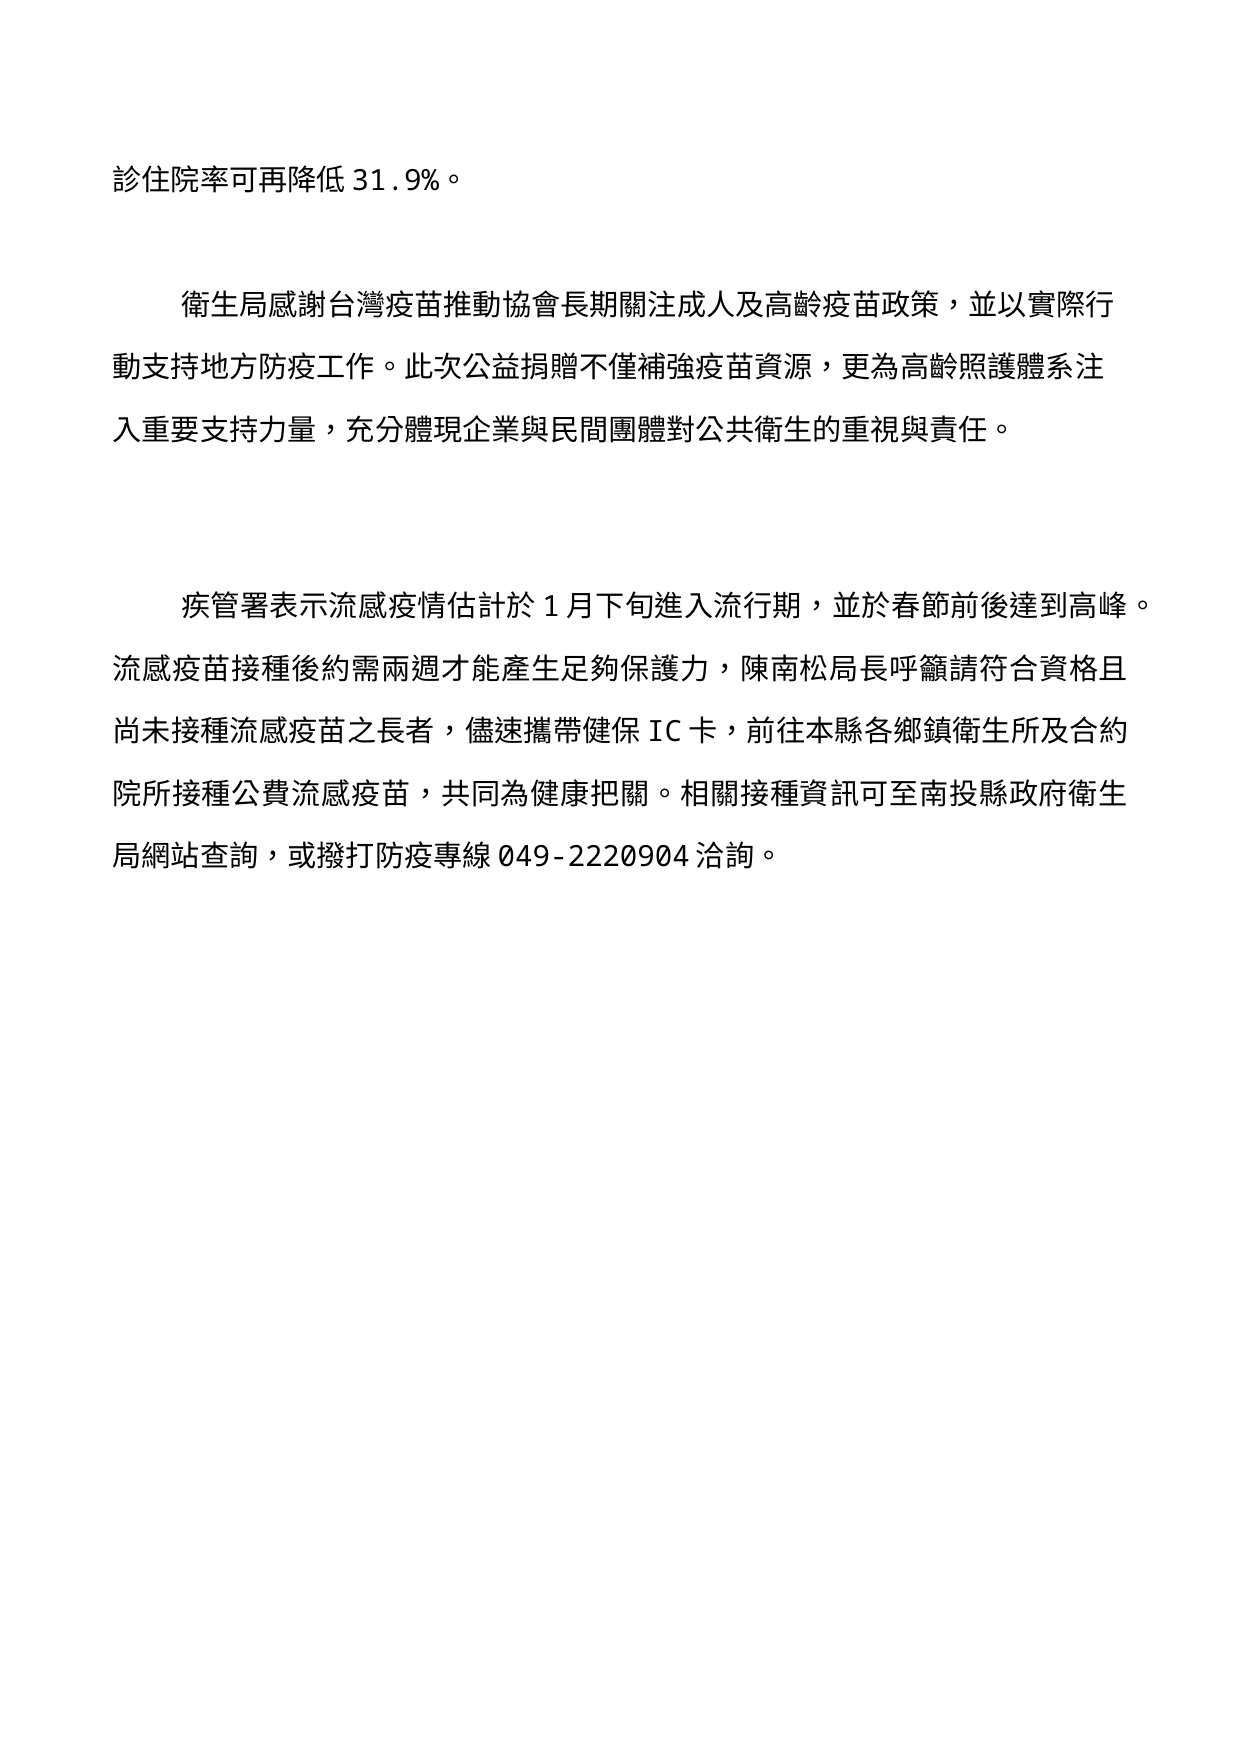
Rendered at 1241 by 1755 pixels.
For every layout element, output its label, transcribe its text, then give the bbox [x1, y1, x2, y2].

text 衛生局感謝台灣疫苗推動協會長期關注成人及高齡疫苗政策，並以實際行動支持地方防疫工作。此次公益捐贈不僅補強疫苗資源，更為高齡照護體系注入重要支持力量，充分體現企業與民間團體對公共衛生的重視與責任。 [112, 261, 1128, 448]
text 診住院率可再降低31.9%。 [112, 136, 1128, 198]
text 疾管署表示流感疫情估計於1月下旬進入流行期，並於春節前後達到高峰。流感疫苗接種後約需兩週才能產生足夠保護力，陳南松局長呼籲請符合資格且尚未接種流感疫苗之長者，儘速攜帶健保IC卡，前往本縣各鄉鎮衛生所及合約院所接種公費流感疫苗，共同為健康把關。相關接種資訊可至南投縣政府衛生局網站查詢，或撥打防疫專線049-2220904洽詢。 [112, 563, 1128, 875]
